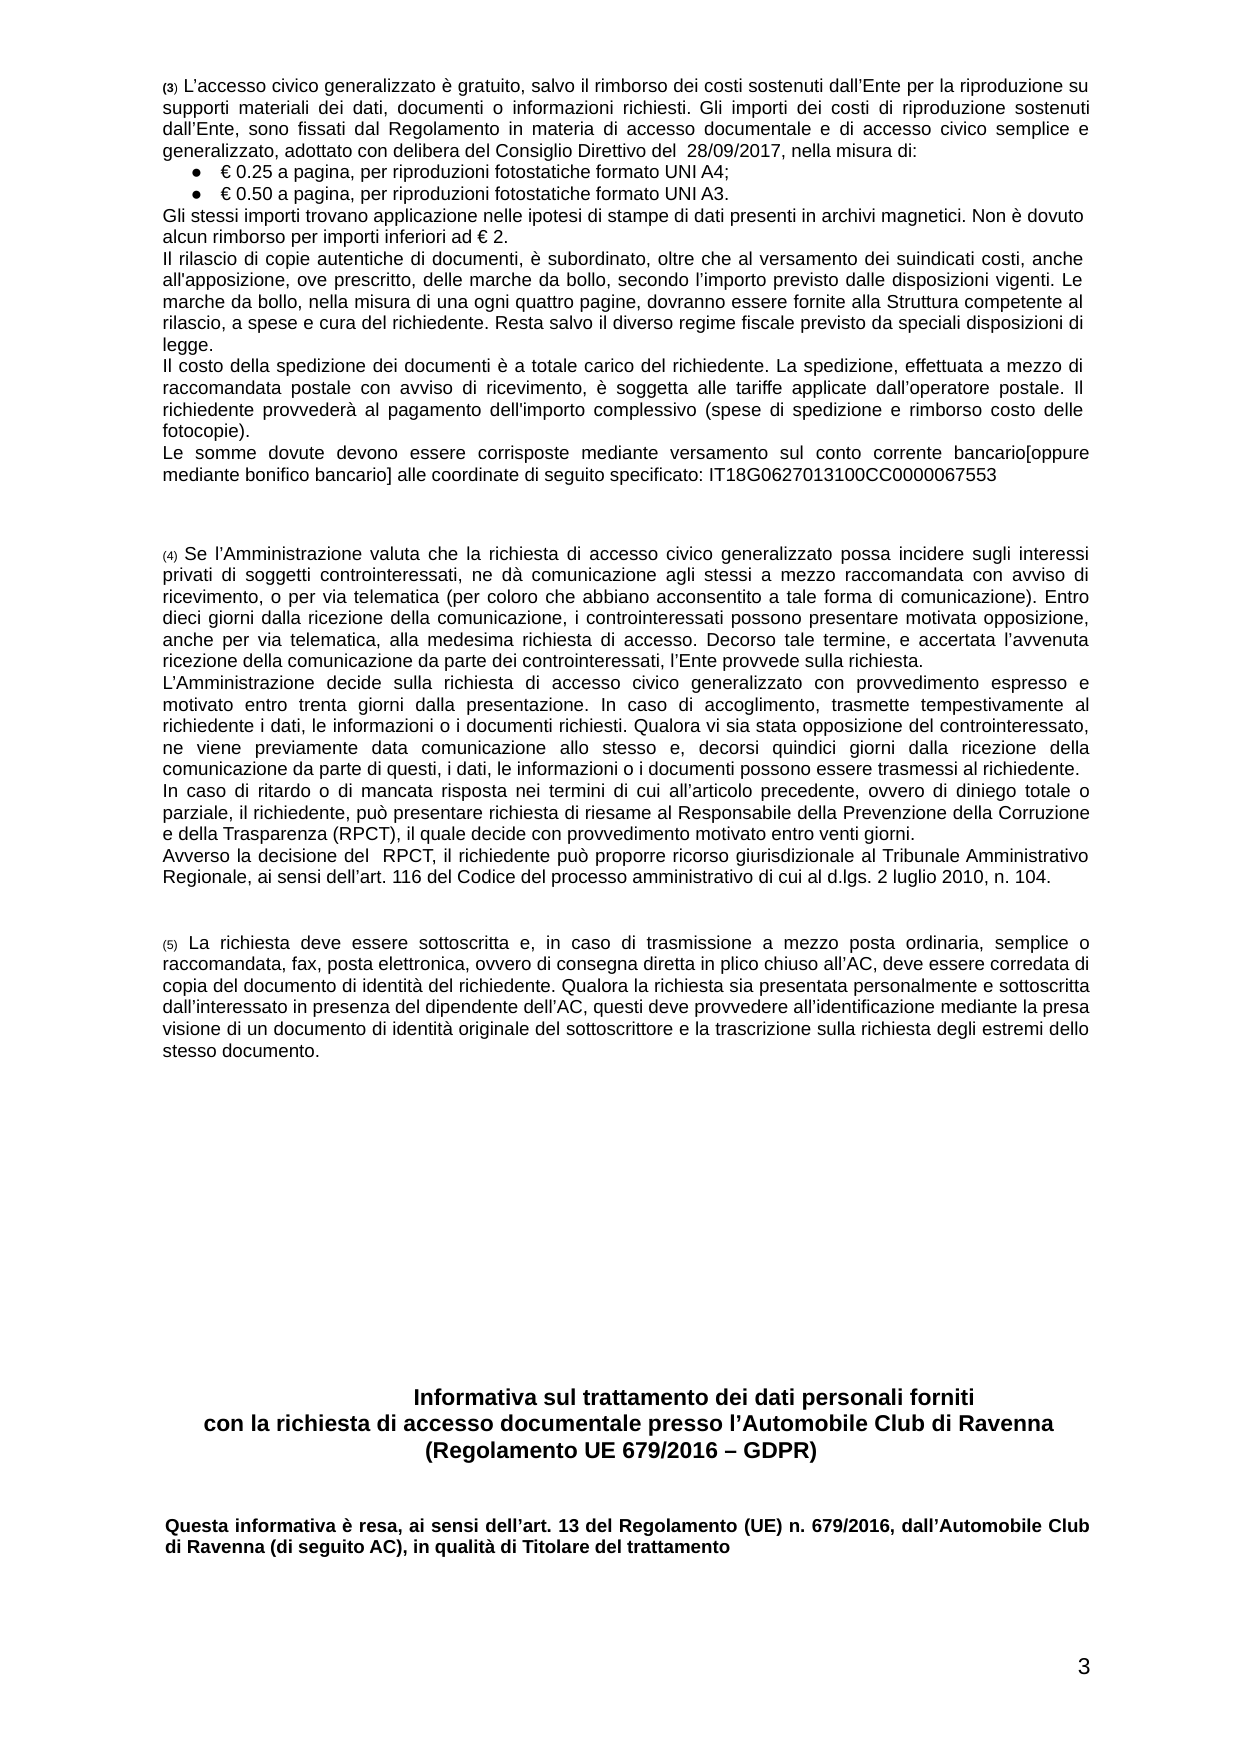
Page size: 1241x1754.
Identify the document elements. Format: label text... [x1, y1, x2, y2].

text Informativa sul trattamento dei dati personali forniti [413, 1384, 1092, 1410]
list € 0.25 a pagina, per riproduzioni fotostatiche formato UNI A4; [191, 161, 1084, 183]
text (Regolamento UE 679/2016 – GDPR) [150, 1437, 1092, 1463]
text (5) La richiesta deve essere sottoscritta e, in caso di trasmissione a mezzo posta ordinaria, semplice o raccomandata, fax, posta elettronica, ovvero di consegna diretta in plico chiuso all’AC, deve essere corredata di copia del documento di identità del richiedente. Qualora la richiesta sia presentata personalmente e sottoscritta dall’interessato in presenza del dipendente dell’AC, questi deve provvedere all’identificazione mediante la presa visione di un documento di identità originale del sottoscrittore e la trascrizione sulla richiesta degli estremi dello stesso documento. [162, 932, 1090, 1061]
text (3) L’accesso civico generalizzato è gratuito, salvo il rimborso dei costi sostenuti dall’Ente per la riproduzione su supporti materiali dei dati, documenti o informazioni richiesti. Gli importi dei costi di riproduzione sostenuti dall’Ente, sono fissati dal Regolamento in materia di accesso documentale e di accesso civico semplice e generalizzato, adottato con delibera del Consiglio Direttivo del 28/09/2017, nella misura di: [162, 75, 1090, 161]
text Avverso la decisione del RPCT, il richiedente può proporre ricorso giurisdizionale al Tribunale Amministrativo Regionale, ai sensi dell’art. 116 del Codice del processo amministrativo di cui al d.lgs. 2 luglio 2010, n. 104. [162, 845, 1090, 888]
text (4) Se l’Amministrazione valuta che la richiesta di accesso civico generalizzato possa incidere sugli interessi privati di soggetti controinteressati, ne dà comunicazione agli stessi a mezzo raccomandata con avviso di ricevimento, o per via telematica (per coloro che abbiano acconsentito a tale forma di comunicazione). Entro dieci giorni dalla ricezione della comunicazione, i controinteressati possono presentare motivata opposizione, anche per via telematica, alla medesima richiesta di accesso. Decorso tale termine, e accertata l’avvenuta ricezione della comunicazione da parte dei controinteressati, l’Ente provvede sulla richiesta. [162, 542, 1090, 672]
text Il rilascio di copie autentiche di documenti, è subordinato, oltre che al versamento dei suindicati costi, anche all'apposizione, ove prescritto, delle marche da bollo, secondo l’importo previsto dalle disposizioni vigenti. Le marche da bollo, nella misura di una ogni quattro pagine, dovranno essere fornite alla Struttura competente al rilascio, a spese e cura del richiedente. Resta salvo il diverso regime fiscale previsto da speciali disposizioni di legge. [162, 247, 1084, 355]
text Le somme dovute devono essere corrisposte mediante versamento sul conto corrente bancario[oppure mediante bonifico bancario] alle coordinate di seguito specificato: IT18G0627013100CC0000067553 [162, 442, 1090, 485]
text con la richiesta di accesso documentale presso l’Automobile Club di Ravenna [165, 1410, 1092, 1437]
text Questa informativa è resa, ai sensi dell’art. 13 del Regolamento (UE) n. 679/2016, dall’Automobile Club di Ravenna (di seguito AC), in qualità di Titolare del trattamento [165, 1514, 1091, 1557]
text Il costo della spedizione dei documenti è a totale carico del richiedente. La spedizione, effettuata a mezzo di raccomandata postale con avviso di ricevimento, è soggetta alle tariffe applicate dall’operatore postale. Il richiedente provvederà al pagamento dell'importo complessivo (spese di spedizione e rimborso costo delle fotocopie). [162, 355, 1084, 442]
text In caso di ritardo o di mancata risposta nei termini di cui all’articolo precedente, ovvero di diniego totale o parziale, il richiedente, può presentare richiesta di riesame al Responsabile della Prevenzione della Corruzione e della Trasparenza (RPCT), il quale decide con provvedimento motivato entro venti giorni. [162, 780, 1090, 844]
text L’Amministrazione decide sulla richiesta di accesso civico generalizzato con provvedimento espresso e motivato entro trenta giorni dalla presentazione. In caso di accoglimento, trasmette tempestivamente al richiedente i dati, le informazioni o i documenti richiesti. Qualora vi sia stata opposizione del controinteressato, ne viene previamente data comunicazione allo stesso e, decorsi quindici giorni dalla ricezione della comunicazione da parte di questi, i dati, le informazioni o i documenti possono essere trasmessi al richiedente. [162, 672, 1090, 780]
text Gli stessi importi trovano applicazione nelle ipotesi di stampe di dati presenti in archivi magnetici. Non è dovuto alcun rimborso per importi inferiori ad € 2. [162, 204, 1084, 247]
list € 0.50 a pagina, per riproduzioni fotostatiche formato UNI A3. [191, 183, 1084, 204]
